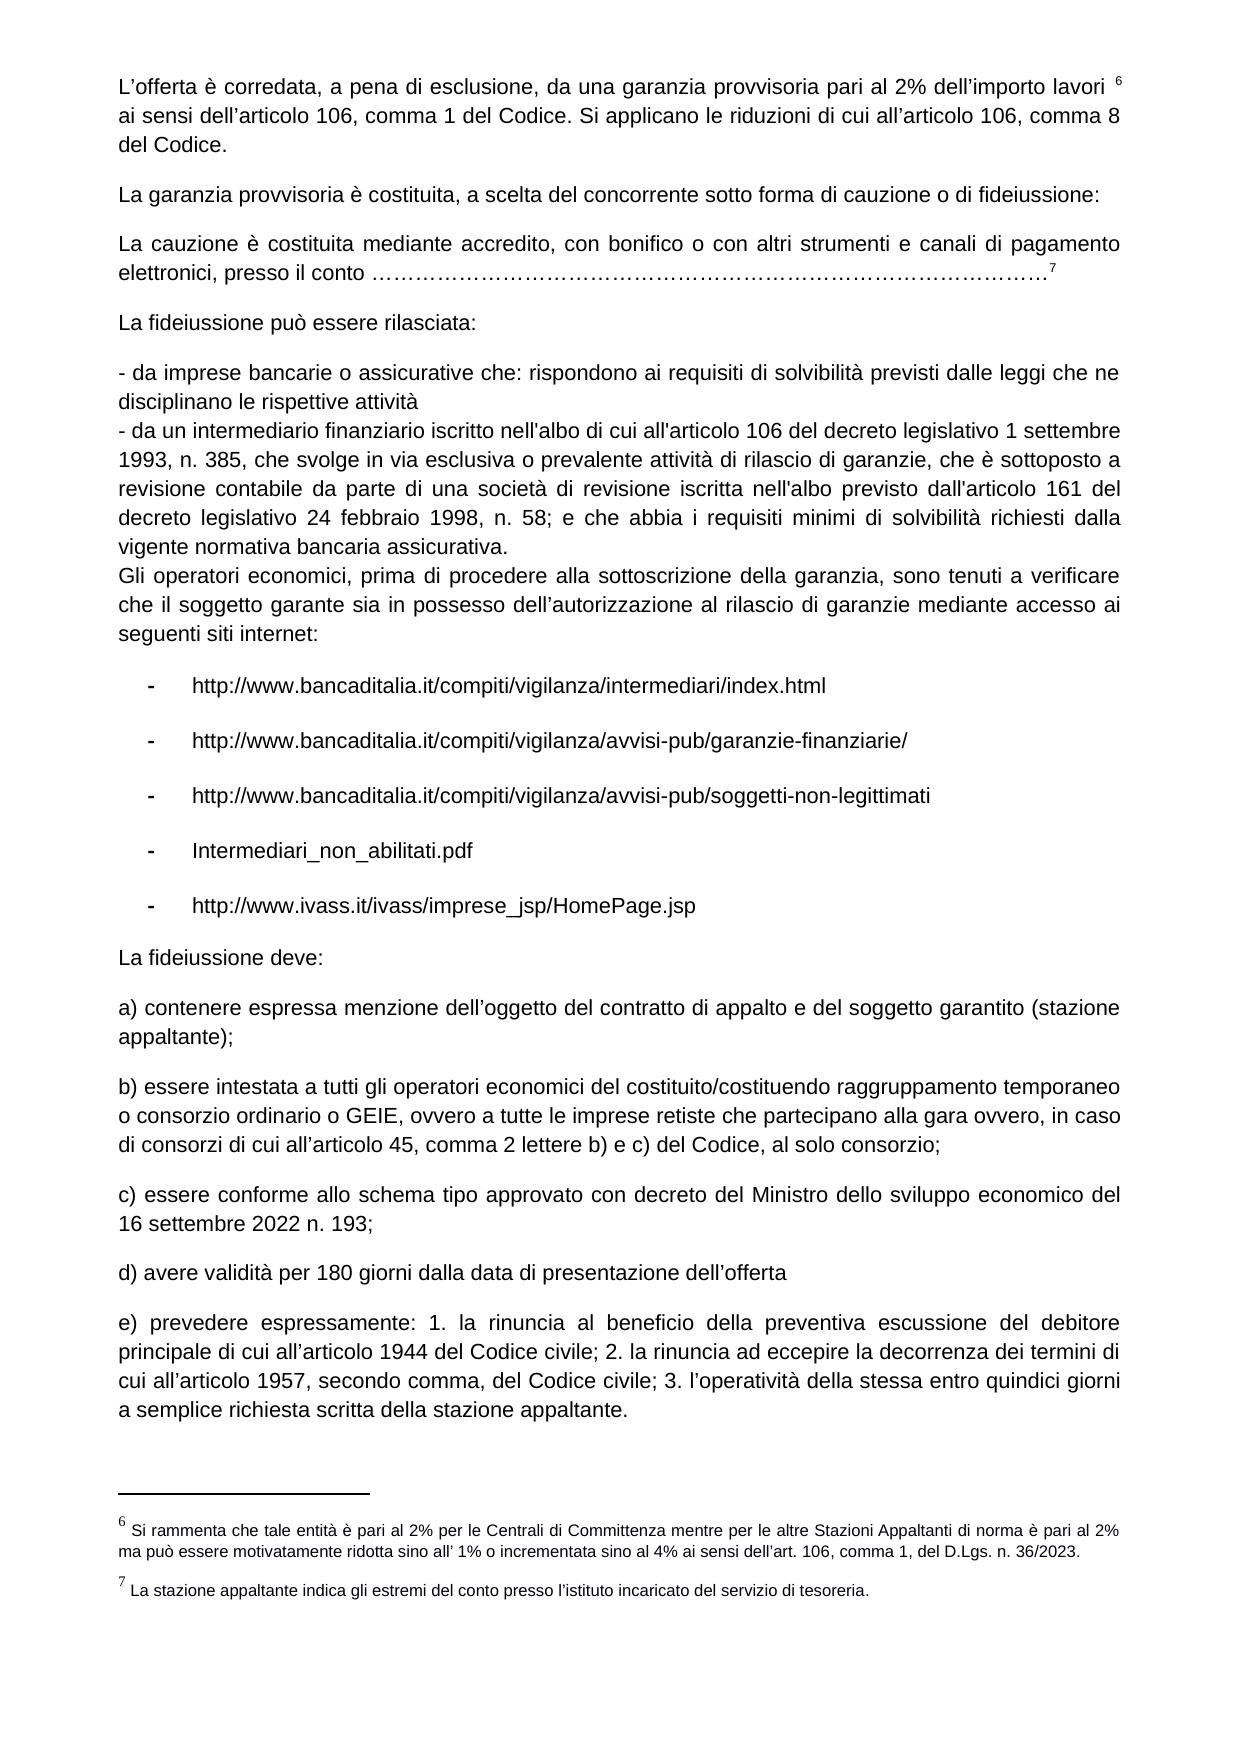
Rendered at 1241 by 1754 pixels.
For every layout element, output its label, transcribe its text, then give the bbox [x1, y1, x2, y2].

list http://www.ivass.it/ivass/imprese_jsp/HomePage.jsp [148, 890, 1122, 920]
list Intermediari_non_abilitati.pdf [148, 835, 1122, 865]
text La cauzione è costituita mediante accredito, con bonifico o con altri strumenti e canali di pagamento elettronici, presso il conto ………………………………………………………………………………… [118, 231, 1122, 286]
text L’offerta è corredata, a pena di esclusione, da una garanzia provvisoria pari al 2% dell’importo lavori ai sensi dell’articolo 106, comma 1 del Codice. Si applicano le riduzioni di cui all’articolo 106, comma 8 del Codice. [118, 74, 1122, 157]
text Gli operatori economici, prima di procedere alla sottoscrizione della garanzia, sono tenuti a verificare che il soggetto garante sia in possesso dell’autorizzazione al rilascio di garanzie mediante accesso ai seguenti siti internet: [118, 563, 1122, 646]
text La garanzia provvisoria è costituita, a scelta del concorrente sotto forma di cauzione o di fideiussione: [118, 182, 1122, 207]
text e) prevedere espressamente: 1. la rinuncia al beneficio della preventiva escussione del debitore principale di cui all’articolo 1944 del Codice civile; 2. la rinuncia ad eccepire la decorrenza dei termini di cui all’articolo 1957, secondo comma, del Codice civile; 3. l’operatività della stessa entro quindici giorni a semplice richiesta scritta della stazione appaltante. [118, 1310, 1122, 1422]
text d) avere validità per 180 giorni dalla data di presentazione dell’offerta [118, 1260, 1122, 1286]
text La stazione appaltante indica gli estremi del conto presso l’istituto incaricato del servizio di tesoreria. [118, 1573, 1122, 1602]
list http://www.bancaditalia.it/compiti/vigilanza/avvisi-pub/soggetti-non-legittimati [148, 780, 1122, 810]
list http://www.bancaditalia.it/compiti/vigilanza/intermediari/index.html [148, 670, 1122, 700]
text Si rammenta che tale entità è pari al 2% per le Centrali di Committenza mentre per le altre Stazioni Appaltanti di norma è pari al 2% ma può essere motivatamente ridotta sino all’ 1% o incrementata sino al 4% ai sensi dell’art. 106, comma 1, del D.Lgs. n. 36/2023. [118, 1513, 1122, 1561]
text c) essere conforme allo schema tipo approvato con decreto del Ministro dello sviluppo economico del 16 settembre 2022 n. 193; [118, 1182, 1122, 1236]
list http://www.bancaditalia.it/compiti/vigilanza/avvisi-pub/garanzie-finanziarie/ [148, 725, 1122, 755]
text - da un intermediario finanziario iscritto nell'albo di cui all'articolo 106 del decreto legislativo 1 settembre 1993, n. 385, che svolge in via esclusiva o prevalente attività di rilascio di garanzie, che è sottoposto a revisione contabile da parte di una società di revisione iscritta nell'albo previsto dall'articolo 161 del decreto legislativo 24 febbraio 1998, n. 58; e che abbia i requisiti minimi di solvibilità richiesti dalla vigente normativa bancaria assicurativa. [118, 418, 1122, 559]
text - da imprese bancarie o assicurative che: rispondono ai requisiti di solvibilità previsti dalle leggi che ne disciplinano le rispettive attività [118, 360, 1122, 414]
text La fideiussione deve: [118, 945, 1122, 971]
text La fideiussione può essere rilasciata: [118, 310, 1122, 335]
text a) contenere espressa menzione dell’oggetto del contratto di appalto e del soggetto garantito (stazione appaltante); [118, 995, 1122, 1049]
text b) essere intestata a tutti gli operatori economici del costituito/costituendo raggruppamento temporaneo o consorzio ordinario o GEIE, ovvero a tutte le imprese retiste che partecipano alla gara ovvero, in caso di consorzi di cui all’articolo 45, comma 2 lettere b) e c) del Codice, al solo consorzio; [118, 1074, 1122, 1157]
